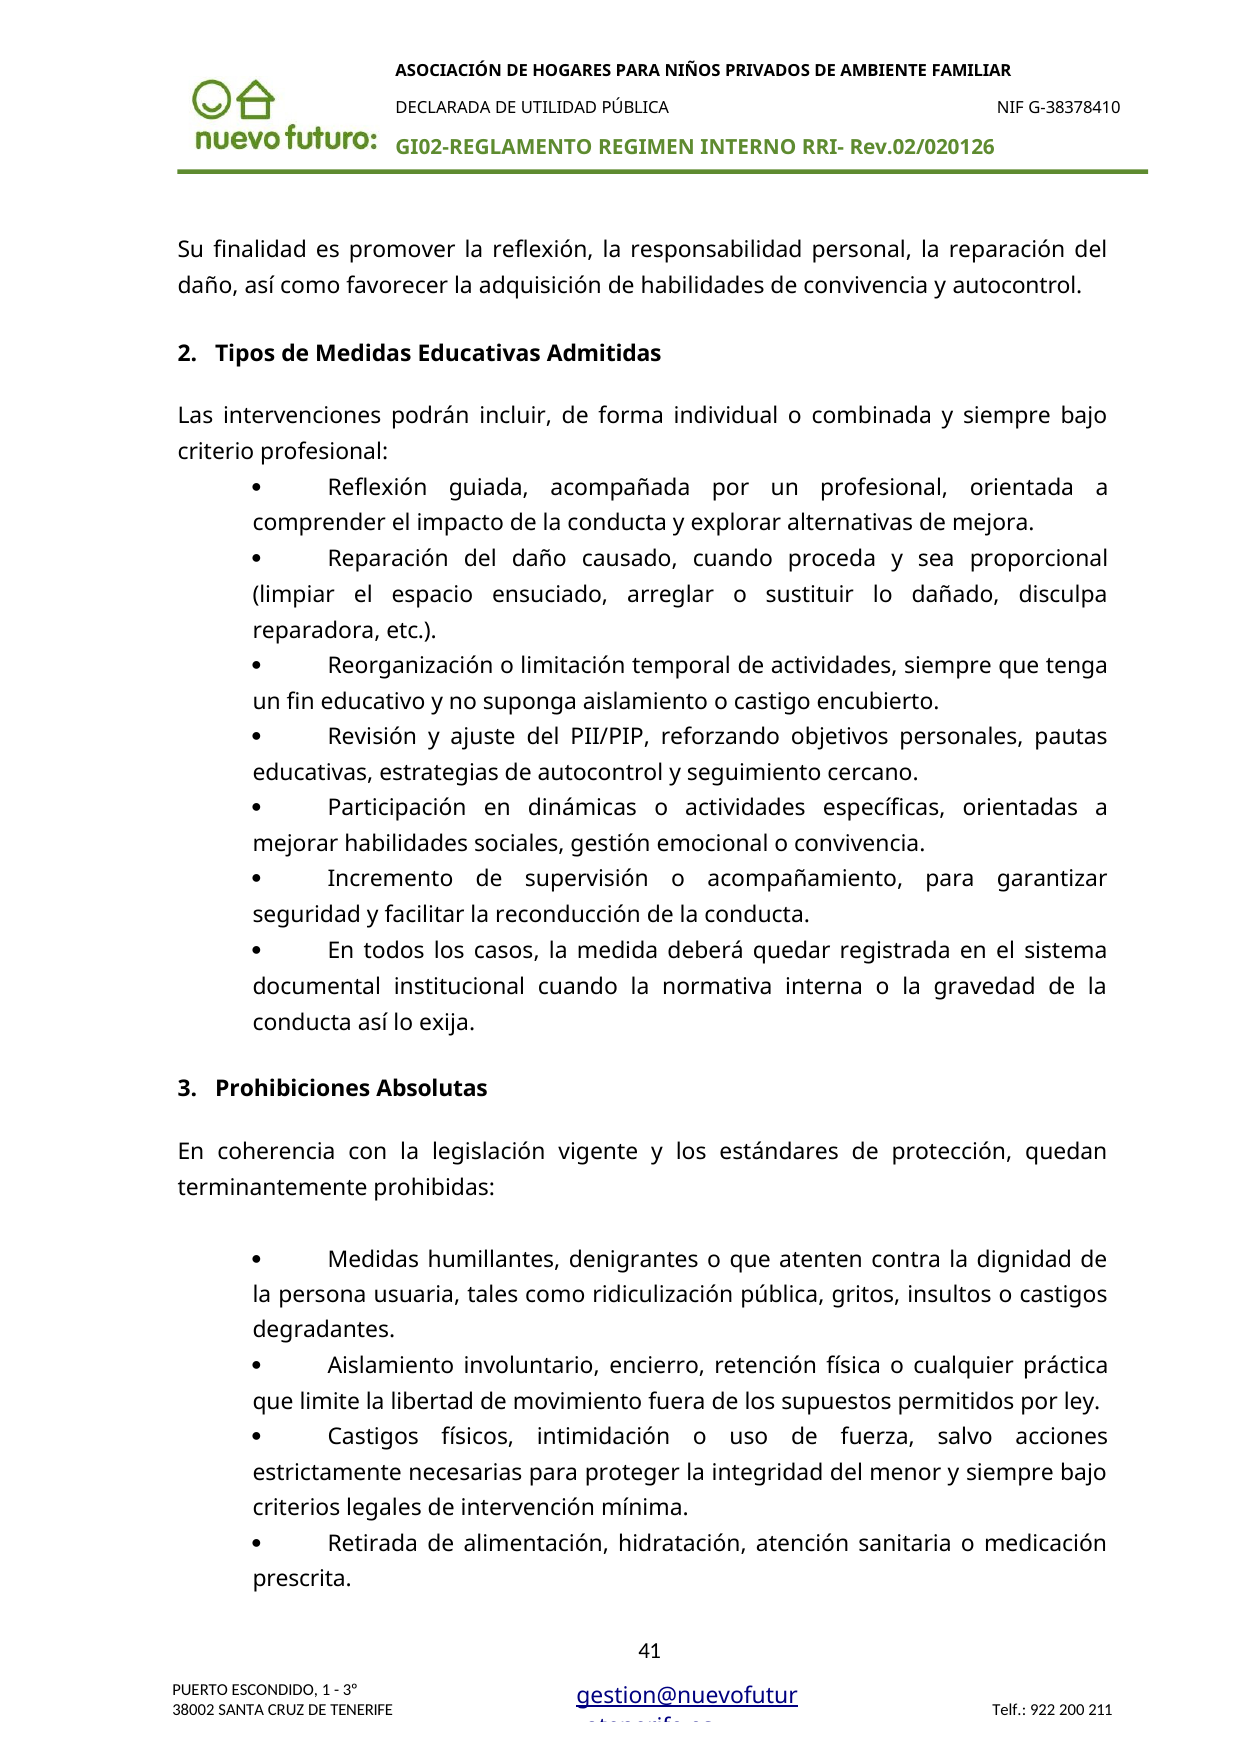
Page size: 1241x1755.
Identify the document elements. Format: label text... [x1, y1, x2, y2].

list Reorganización o limitación temporal de actividades, siempre que tenga un fin educativo y no suponga aislamiento o castigo encubierto. [252, 649, 1108, 716]
list Castigos físicos, intimidación o uso de fuerza, salvo acciones estrictamente necesarias para proteger la integridad del menor y siempre bajo criterios legales de intervención mínima. [252, 1420, 1108, 1522]
text Las intervenciones podrán incluir, de forma individual o combinada y siempre bajo criterio profesional: [177, 399, 1108, 466]
list Reparación del daño causado, cuando proceda y sea proporcional (limpiar el espacio ensuciado, arreglar o sustituir lo dañado, disculpa reparadora, etc.). [252, 542, 1108, 645]
list Incremento de supervisión o acompañamiento, para garantizar seguridad y facilitar la reconducción de la conducta. [252, 862, 1108, 929]
list Reflexión guiada, acompañada por un profesional, orientada a comprender el impacto de la conducta y explorar alternativas de mejora. [252, 471, 1108, 537]
list Tipos de Medidas Educativas Admitidas [177, 336, 1122, 368]
list Medidas humillantes, denigrantes o que atenten contra la dignidad de la persona usuaria, tales como ridiculización pública, gritos, insultos o castigos degradantes. [252, 1243, 1108, 1345]
list Prohibiciones Absolutas [177, 1072, 1122, 1104]
list Participación en dinámicas o actividades específicas, orientadas a mejorar habilidades sociales, gestión emocional o convivencia. [252, 791, 1108, 858]
list Retirada de alimentación, hidratación, atención sanitaria o medicación prescrita. [252, 1527, 1108, 1593]
list Aislamiento involuntario, encierro, retención física o cualquier práctica que limite la libertad de movimiento fuera de los supuestos permitidos por ley. [252, 1349, 1108, 1416]
list Revisión y ajuste del PII/PIP, reforzando objetivos personales, pautas educativas, estrategias de autocontrol y seguimiento cercano. [252, 720, 1108, 787]
list En todos los casos, la medida deberá quedar registrada en el sistema documental institucional cuando la normativa interna o la gravedad de la conducta así lo exija. [252, 934, 1108, 1037]
text Su finalidad es promover la reflexión, la responsabilidad personal, la reparación del daño, así como favorecer la adquisición de habilidades de convivencia y autocontrol. [177, 233, 1108, 301]
text En coherencia con la legislación vigente y los estándares de protección, quedan terminantemente prohibidas: [177, 1135, 1108, 1202]
